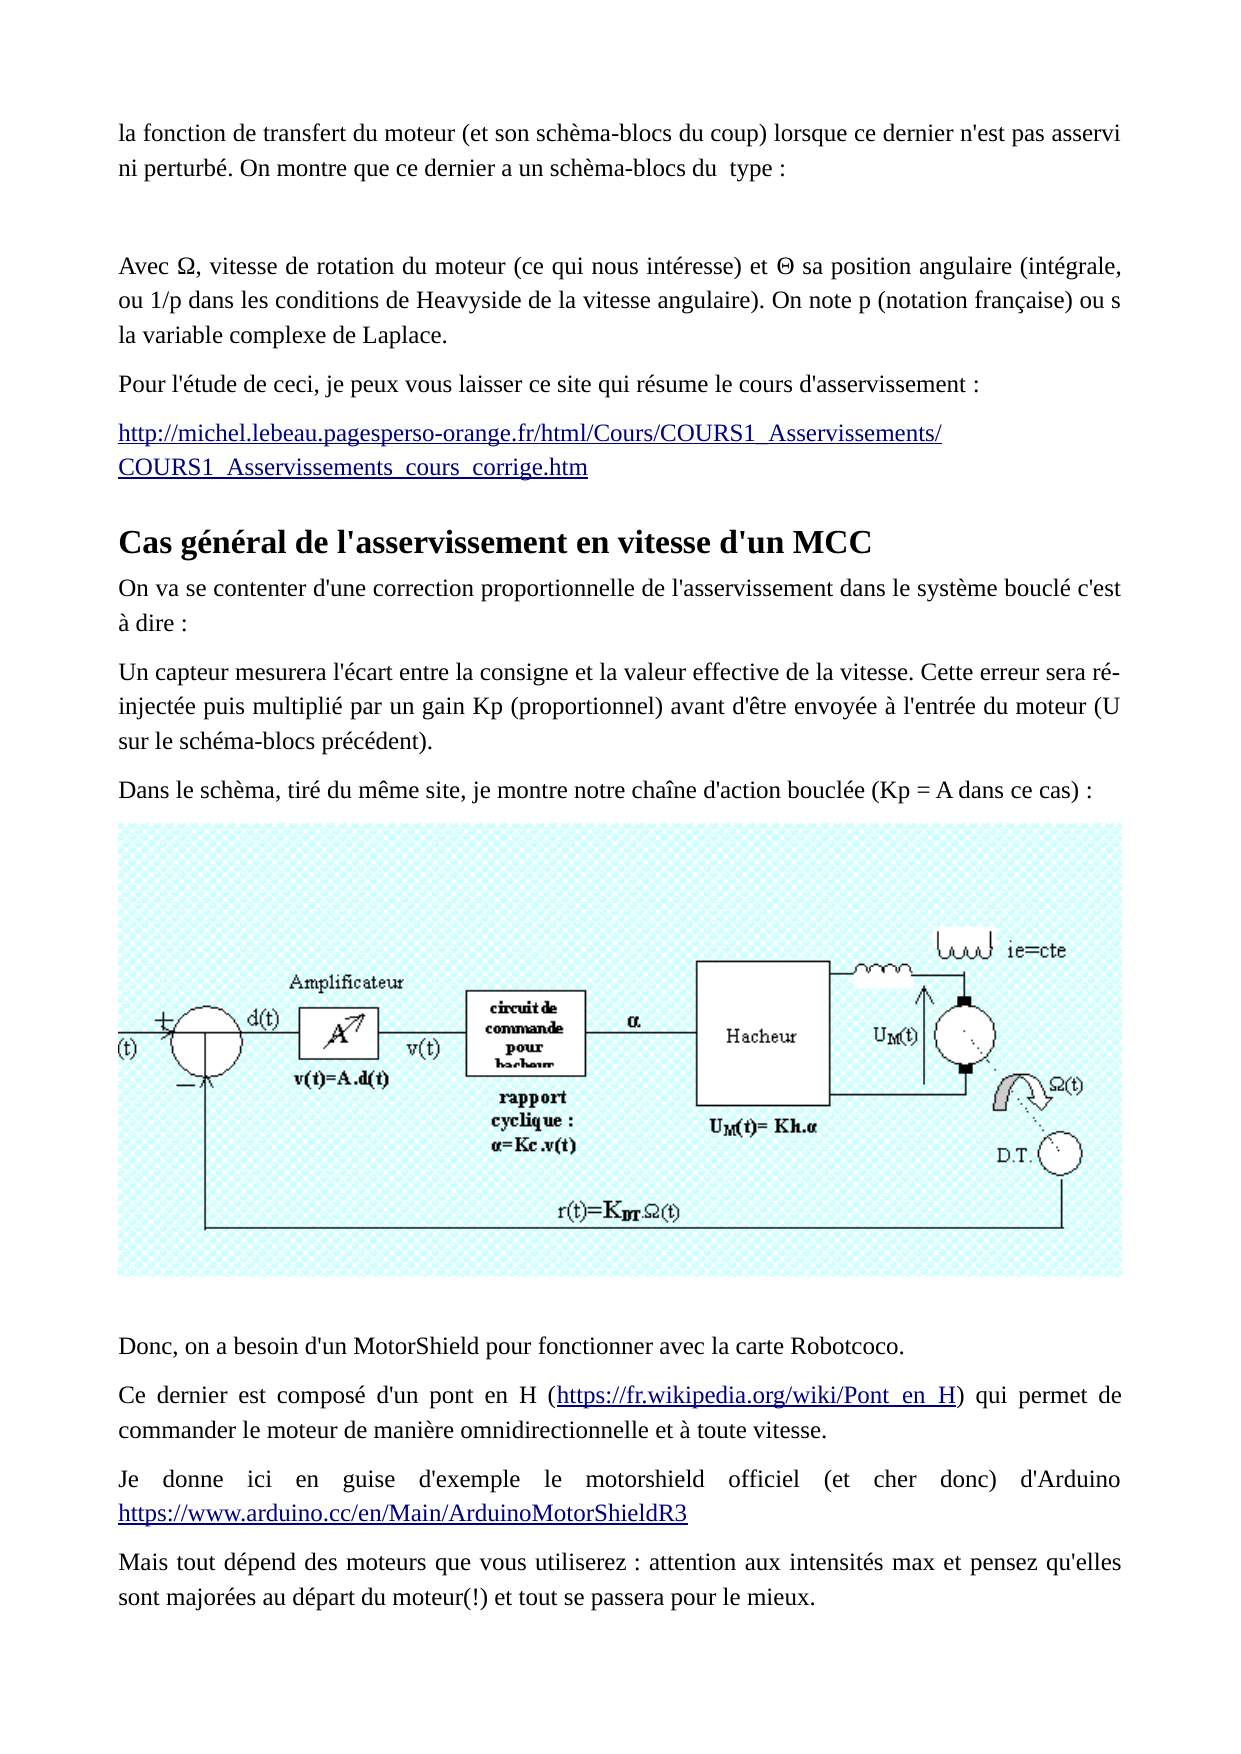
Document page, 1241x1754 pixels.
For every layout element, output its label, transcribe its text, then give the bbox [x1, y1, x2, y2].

text http://michel.lebeau.pagesperso-orange.fr/html/Cours/COURS1_Asservissements/COURS1_Asservissements_cours_corrige.htm [118, 418, 1122, 481]
text Pour l'étude de ceci, je peux vous laisser ce site qui résume le cours d'asservissement : [118, 369, 1122, 397]
text Je donne ici en guise d'exemple le motorshield officiel (et cher donc) d'Arduino https://www.arduino.cc/en/Main/ArduinoMotorShieldR3 [118, 1464, 1122, 1527]
picture [118, 823, 1123, 1277]
subtitle Cas général de l'asservissement en vitesse d'un MCC [118, 522, 1122, 561]
text la fonction de transfert du moteur (et son schèma-blocs du coup) lorsque ce dernier n'est pas asservi ni perturbé. On montre que ce dernier a un schèma-blocs du type : [118, 118, 1122, 181]
text On va se contenter d'une correction proportionnelle de l'asservissement dans le système bouclé c'est à dire : [118, 573, 1122, 637]
text Donc, on a besoin d'un MotorShield pour fonctionner avec la carte Robotcoco. [118, 1331, 1122, 1360]
text Dans le schèma, tiré du même site, je montre notre chaîne d'action bouclée (Kp = A dans ce cas) : [118, 775, 1122, 804]
text Mais tout dépend des moteurs que vous utiliserez : attention aux intensités max et pensez qu'elles sont majorées au départ du moteur(!) et tout se passera pour le mieux. [118, 1547, 1122, 1611]
text Un capteur mesurera l'écart entre la consigne et la valeur effective de la vitesse. Cette erreur sera ré-injectée puis multiplié par un gain Kp (proportionnel) avant d'être envoyée à l'entrée du moteur (U sur le schéma-blocs précédent). [118, 657, 1122, 754]
text Ce dernier est composé d'un pont en H (https://fr.wikipedia.org/wiki/Pont_en_H) qui permet de commander le moteur de manière omnidirectionnelle et à toute vitesse. [118, 1380, 1122, 1443]
text Avec Ω, vitesse de rotation du moteur (ce qui nous intéresse) et Θ sa position angulaire (intégrale, ou 1/p dans les conditions de Heavyside de la vitesse angulaire). On note p (notation française) ou s la variable complexe de Laplace. [118, 251, 1122, 348]
